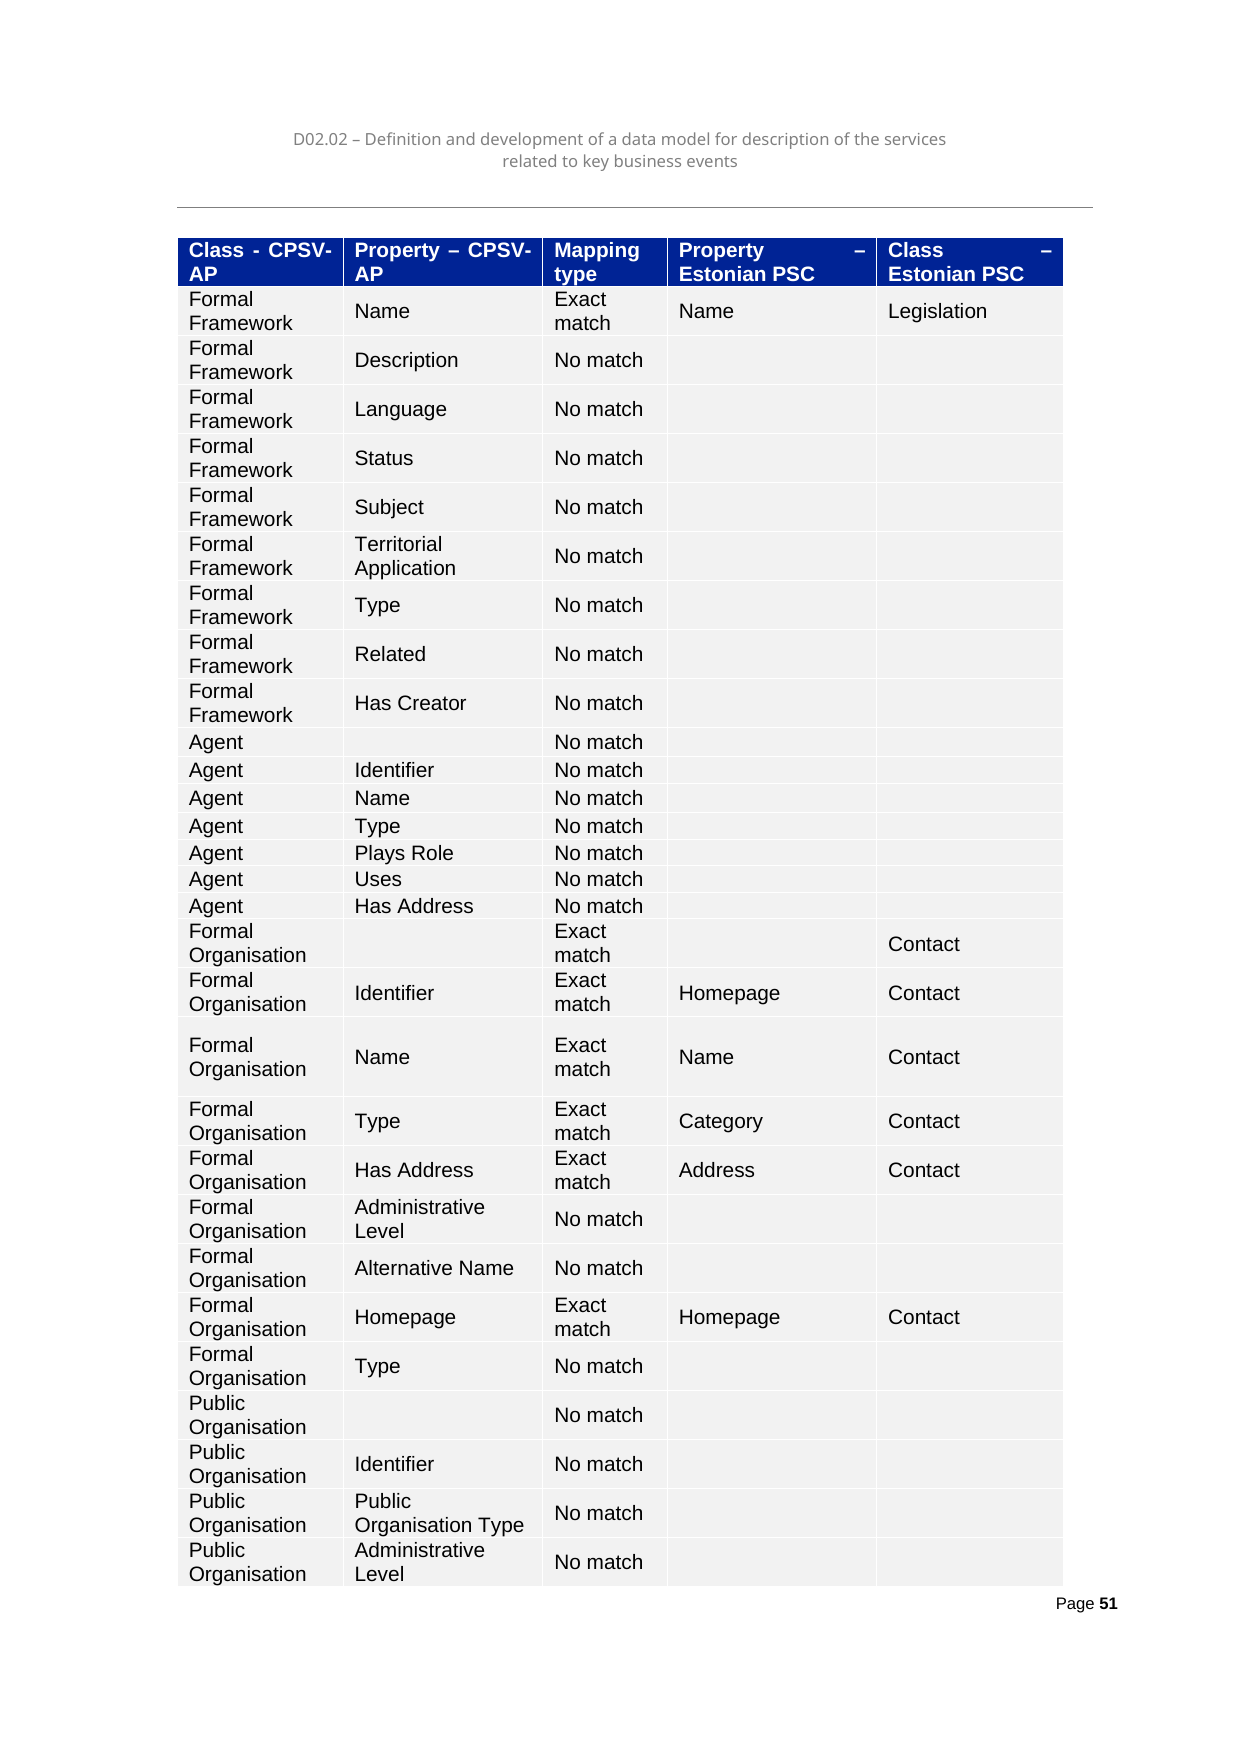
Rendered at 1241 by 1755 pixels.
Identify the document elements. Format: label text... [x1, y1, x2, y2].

table_cell No match [543, 840, 667, 865]
table_header Property – CPSV-AP [344, 238, 542, 286]
table_cell Legislation [877, 287, 1063, 335]
table_cell [668, 1342, 876, 1390]
table_cell Formal Framework [178, 385, 343, 433]
table_cell [877, 434, 1063, 482]
table_cell [877, 679, 1063, 727]
table_cell Contact [877, 968, 1063, 1016]
table_cell [668, 728, 876, 756]
table_cell Has Address [344, 1146, 542, 1194]
table_cell Formal Organisation [178, 1146, 343, 1194]
table_cell Formal Framework [178, 679, 343, 727]
table_cell Agent [178, 784, 343, 812]
table_cell Exact match [543, 968, 667, 1016]
table_cell [668, 757, 876, 783]
table_cell No match [543, 813, 667, 839]
table_cell [668, 1440, 876, 1488]
table_cell [668, 532, 876, 580]
table_cell Name [668, 1017, 876, 1096]
table_cell Description [344, 336, 542, 384]
table_cell Type [344, 813, 542, 839]
table_cell No match [543, 728, 667, 756]
table_cell [668, 434, 876, 482]
table_cell Address [668, 1146, 876, 1194]
table_cell [668, 1538, 876, 1586]
table_cell Formal Framework [178, 434, 343, 482]
table_cell No match [543, 1538, 667, 1586]
table_cell [668, 893, 876, 918]
table_cell [877, 630, 1063, 678]
table_cell No match [543, 532, 667, 580]
table_cell Has Creator [344, 679, 542, 727]
table_cell [877, 893, 1063, 918]
table_cell Public Organisation [178, 1391, 343, 1439]
table_cell No match [543, 1440, 667, 1488]
table_cell [668, 336, 876, 384]
table_cell No match [543, 784, 667, 812]
table_cell [877, 532, 1063, 580]
table_cell Formal Organisation [178, 919, 343, 967]
table_cell [668, 630, 876, 678]
table_cell [877, 728, 1063, 756]
table_cell Public Organisation [178, 1489, 343, 1537]
table_cell [668, 1195, 876, 1243]
table_cell Exact match [543, 287, 667, 335]
table_cell Exact match [543, 1293, 667, 1341]
table_cell Related [344, 630, 542, 678]
table_cell No match [543, 581, 667, 629]
table_cell Formal Framework [178, 630, 343, 678]
table_cell [877, 336, 1063, 384]
table_cell Agent [178, 813, 343, 839]
table_cell [668, 385, 876, 433]
table_cell Public Organisation [178, 1538, 343, 1586]
table_cell Formal Organisation [178, 1342, 343, 1390]
table_cell [877, 483, 1063, 531]
table_cell Exact match [543, 1146, 667, 1194]
table_cell Formal Organisation [178, 1293, 343, 1341]
table_cell [668, 840, 876, 865]
table_cell Formal Framework [178, 581, 343, 629]
table_cell [668, 1244, 876, 1292]
table_cell No match [543, 1244, 667, 1292]
table_cell Name [344, 287, 542, 335]
table_cell [877, 1489, 1063, 1537]
table_cell Status [344, 434, 542, 482]
table_cell Uses [344, 866, 542, 892]
table_cell Formal Organisation [178, 1017, 343, 1096]
table_cell Administrative Level [344, 1195, 542, 1243]
table_cell No match [543, 434, 667, 482]
table_cell Formal Organisation [178, 1097, 343, 1145]
table_cell No match [543, 1195, 667, 1243]
table_cell Contact [877, 1146, 1063, 1194]
table_cell Exact match [543, 1017, 667, 1096]
table_cell [877, 840, 1063, 865]
table_cell No match [543, 1391, 667, 1439]
table_cell [877, 866, 1063, 892]
table_cell Territorial Application [344, 532, 542, 580]
table_cell [668, 483, 876, 531]
table_header Class – Estonian PSC [877, 238, 1063, 286]
table_cell [668, 1391, 876, 1439]
table_cell Exact match [543, 1097, 667, 1145]
table_cell Homepage [344, 1293, 542, 1341]
table_cell Formal Framework [178, 287, 343, 335]
table_cell [877, 1195, 1063, 1243]
table_cell Alternative Name [344, 1244, 542, 1292]
table_cell Identifier [344, 1440, 542, 1488]
table_cell [877, 813, 1063, 839]
table_cell [877, 784, 1063, 812]
table_cell No match [543, 1342, 667, 1390]
table_cell Identifier [344, 757, 542, 783]
table_cell Formal Organisation [178, 968, 343, 1016]
table_cell Contact [877, 1017, 1063, 1096]
table_cell No match [543, 893, 667, 918]
table_cell Contact [877, 919, 1063, 967]
table_cell [877, 385, 1063, 433]
table_cell No match [543, 483, 667, 531]
table_cell No match [543, 630, 667, 678]
table_cell Type [344, 1097, 542, 1145]
table_cell Formal Framework [178, 483, 343, 531]
table_cell Subject [344, 483, 542, 531]
table_cell [668, 1489, 876, 1537]
table_cell Agent [178, 866, 343, 892]
table_header Class - CPSV-AP [178, 238, 343, 286]
table_cell No match [543, 866, 667, 892]
table_cell Language [344, 385, 542, 433]
table_cell [877, 1440, 1063, 1488]
table_cell [877, 581, 1063, 629]
table_cell Formal Organisation [178, 1195, 343, 1243]
table_cell [877, 1342, 1063, 1390]
table_cell [668, 581, 876, 629]
table_cell Homepage [668, 968, 876, 1016]
table_cell [344, 1391, 542, 1439]
table_cell Type [344, 1342, 542, 1390]
table_cell [344, 728, 542, 756]
table_cell Homepage [668, 1293, 876, 1341]
table_cell Agent [178, 893, 343, 918]
table_cell Name [344, 784, 542, 812]
table_cell No match [543, 757, 667, 783]
table_cell Name [668, 287, 876, 335]
table_cell Public Organisation [178, 1440, 343, 1488]
table_cell Contact [877, 1097, 1063, 1145]
table_header Property – Estonian PSC [668, 238, 876, 286]
table_cell Has Address [344, 893, 542, 918]
table_header Mapping type [543, 238, 667, 286]
table_cell Public Organisation Type [344, 1489, 542, 1537]
table_cell [668, 919, 876, 967]
table_cell [668, 784, 876, 812]
table_cell Formal Organisation [178, 1244, 343, 1292]
table_cell Type [344, 581, 542, 629]
table_cell Formal Framework [178, 532, 343, 580]
table_cell Name [344, 1017, 542, 1096]
table_cell [877, 1244, 1063, 1292]
table_cell No match [543, 336, 667, 384]
table_cell [877, 1391, 1063, 1439]
table_cell No match [543, 1489, 667, 1537]
table_cell Category [668, 1097, 876, 1145]
table_cell [668, 679, 876, 727]
table_cell [668, 813, 876, 839]
table_cell Plays Role [344, 840, 542, 865]
table_cell Contact [877, 1293, 1063, 1341]
table_cell Formal Framework [178, 336, 343, 384]
table_cell Agent [178, 840, 343, 865]
table_cell Administrative Level [344, 1538, 542, 1586]
table_cell [877, 757, 1063, 783]
table_cell Exact match [543, 919, 667, 967]
table_cell Identifier [344, 968, 542, 1016]
table_cell Agent [178, 728, 343, 756]
table_cell [668, 866, 876, 892]
table_cell [877, 1538, 1063, 1586]
table_cell [344, 919, 542, 967]
table_cell No match [543, 385, 667, 433]
table_cell Agent [178, 757, 343, 783]
table_cell No match [543, 679, 667, 727]
